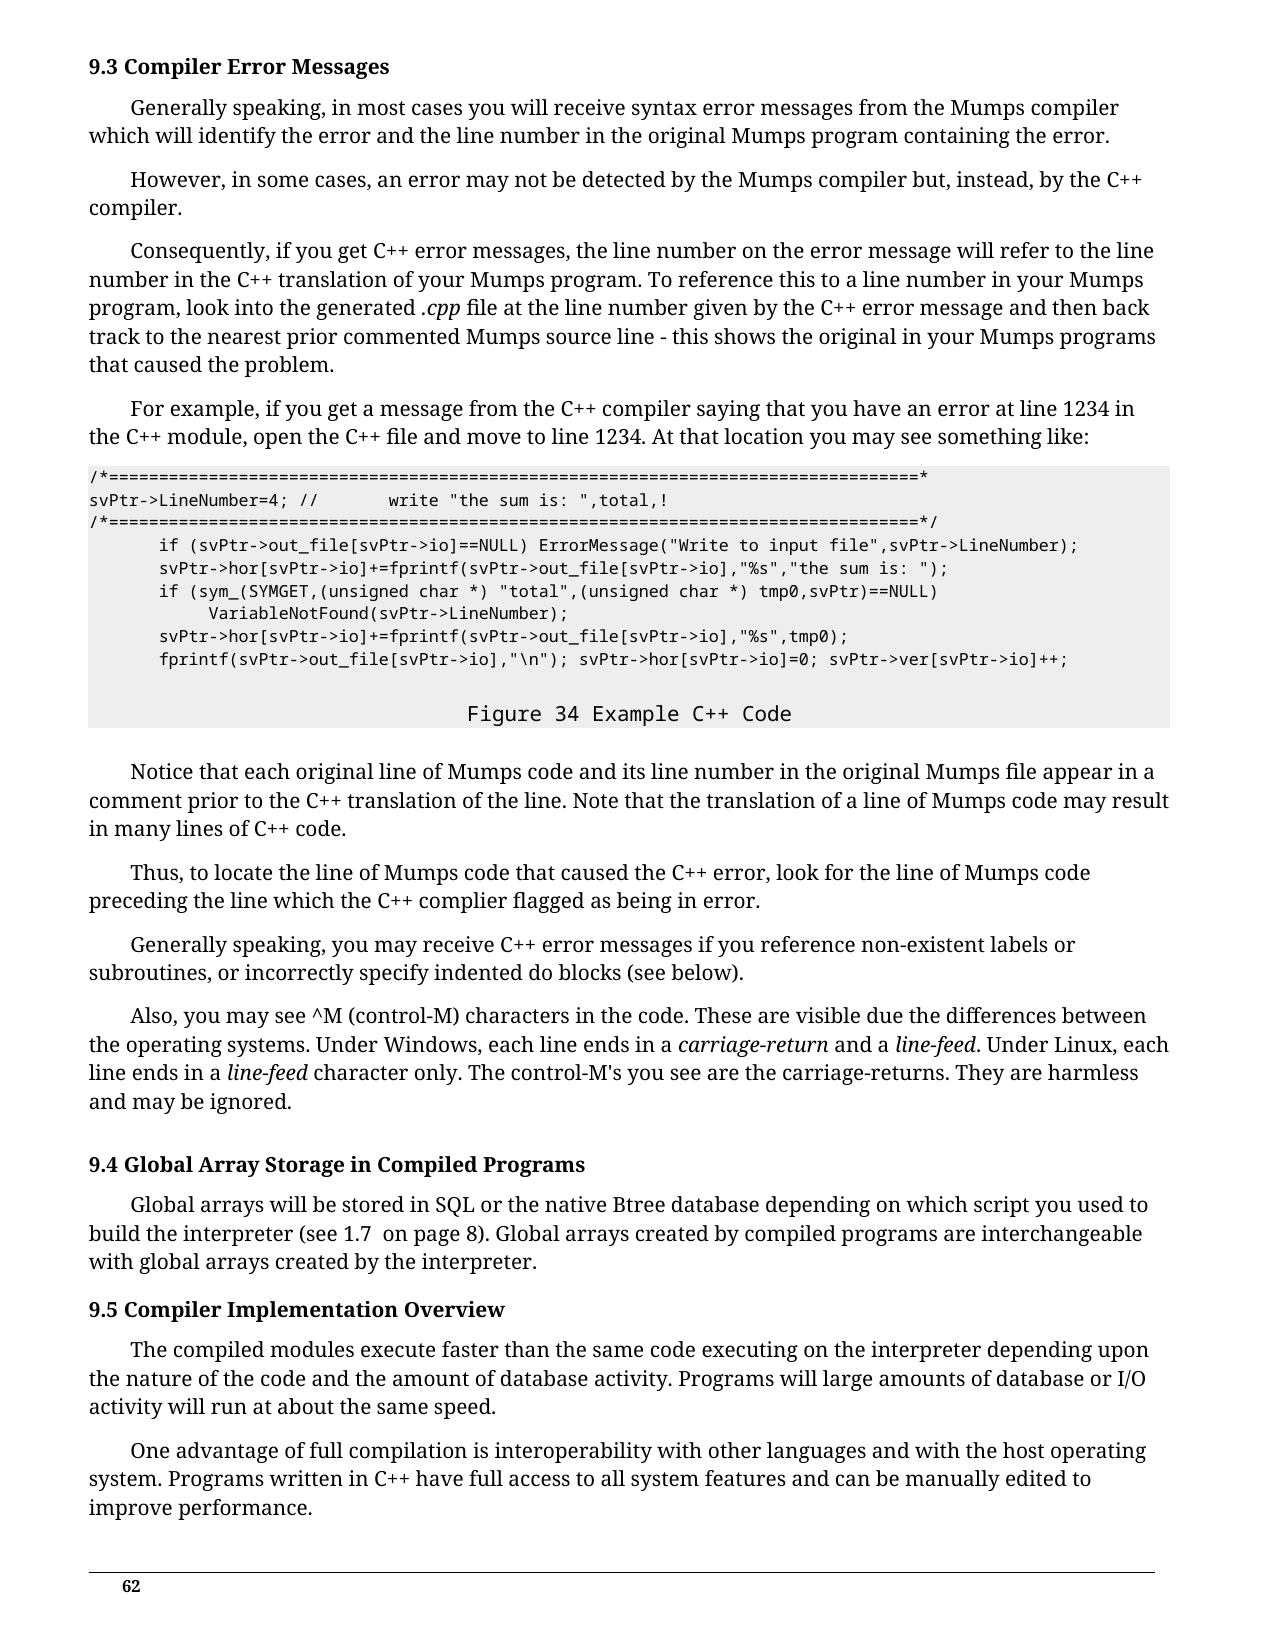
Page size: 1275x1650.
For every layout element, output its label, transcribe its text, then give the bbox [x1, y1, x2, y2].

text Global arrays will be stored in SQL or the native Btree database depending on which script you used to build the interpreter (see 1.7 on page 7). Global arrays created by compiled programs are interchangeable with global arrays created by the interpreter. [88, 1190, 1155, 1276]
text /*=================================================================================*/ [88, 511, 1170, 534]
text svPtr->LineNumber=4; // write "the sum is: ",total,! [88, 488, 1170, 511]
text VariableNotFound(svPtr->LineNumber); [88, 602, 1170, 625]
text if (sym_(SYMGET,(unsigned char *) "total",(unsigned char *) tmp0,svPtr)==NULL) [88, 579, 1170, 602]
text svPtr->hor[svPtr->io]+=fprintf(svPtr->out_file[svPtr->io],"%s","the sum is: "); [88, 557, 1170, 579]
text However, in some cases, an error may not be detected by the Mumps compiler but, instead, by the C++ compiler. [88, 165, 1170, 222]
text Generally speaking, you may receive C++ error messages if you reference non-existent labels or subroutines, or incorrectly specify indented do blocks (see below). [88, 930, 1170, 987]
text The compiled modules execute faster than the same code executing on the interpreter depending upon the nature of the code and the amount of database activity. Programs will large amounts of database or I/O activity will run at about the same speed. [88, 1335, 1170, 1421]
subtitle Compiler Error Messages [88, 52, 1170, 81]
text One advantage of full compilation is interoperability with other languages and with the host operating system. Programs written in C++ have full access to all system features and can be manually edited to improve performance. [88, 1436, 1170, 1521]
text svPtr->hor[svPtr->io]+=fprintf(svPtr->out_file[svPtr->io],"%s",tmp0); [88, 625, 1170, 647]
text Generally speaking, in most cases you will receive syntax error messages from the Mumps compiler which will identify the error and the line number in the original Mumps program containing the error. [88, 93, 1170, 150]
text Also, you may see ^M (control-M) characters in the code. These are visible due the differences between the operating systems. Under Windows, each line ends in a carriage-return and a line-feed. Under Linux, each line ends in a line-feed character only. The control-M's you see are the carriage-returns. They are harmless and may be ignored. [88, 1002, 1170, 1115]
subtitle Compiler Implementation Overview [88, 1295, 1170, 1323]
text if (svPtr->out_file[svPtr->io]==NULL) ErrorMessage("Write to input file",svPtr->LineNumber); [88, 534, 1170, 557]
text Consequently, if you get C++ error messages, the line number on the error message will refer to the line number in the C++ translation of your Mumps program. To reference this to a line number in your Mumps program, look into the generated .cpp file at the line number given by the C++ error message and then back track to the nearest prior commented Mumps source line - this shows the original in your Mumps programs that caused the problem. [88, 237, 1170, 379]
text For example, if you get a message from the C++ compiler saying that you have an error at line 1234 in the C++ module, open the C++ file and move to line 1234. At that location you may see something like: [88, 394, 1170, 451]
text fprintf(svPtr->out_file[svPtr->io],"\n"); svPtr->hor[svPtr->io]=0; svPtr->ver[svPtr->io]++; [88, 647, 1170, 670]
text Thus, to locate the line of Mumps code that caused the C++ error, look for the line of Mumps code preceding the line which the C++ complier flagged as being in error. [88, 858, 1170, 915]
subtitle Global Array Storage in Compiled Programs [88, 1150, 1170, 1178]
text /*=================================================================================* [88, 466, 1170, 488]
text Notice that each original line of Mumps code and its line number in the original Mumps file appear in a comment prior to the C++ translation of the line. Note that the translation of a line of Mumps code may result in many lines of C++ code. [88, 757, 1170, 843]
text Figure 34 Example C++ Code [88, 699, 1170, 728]
